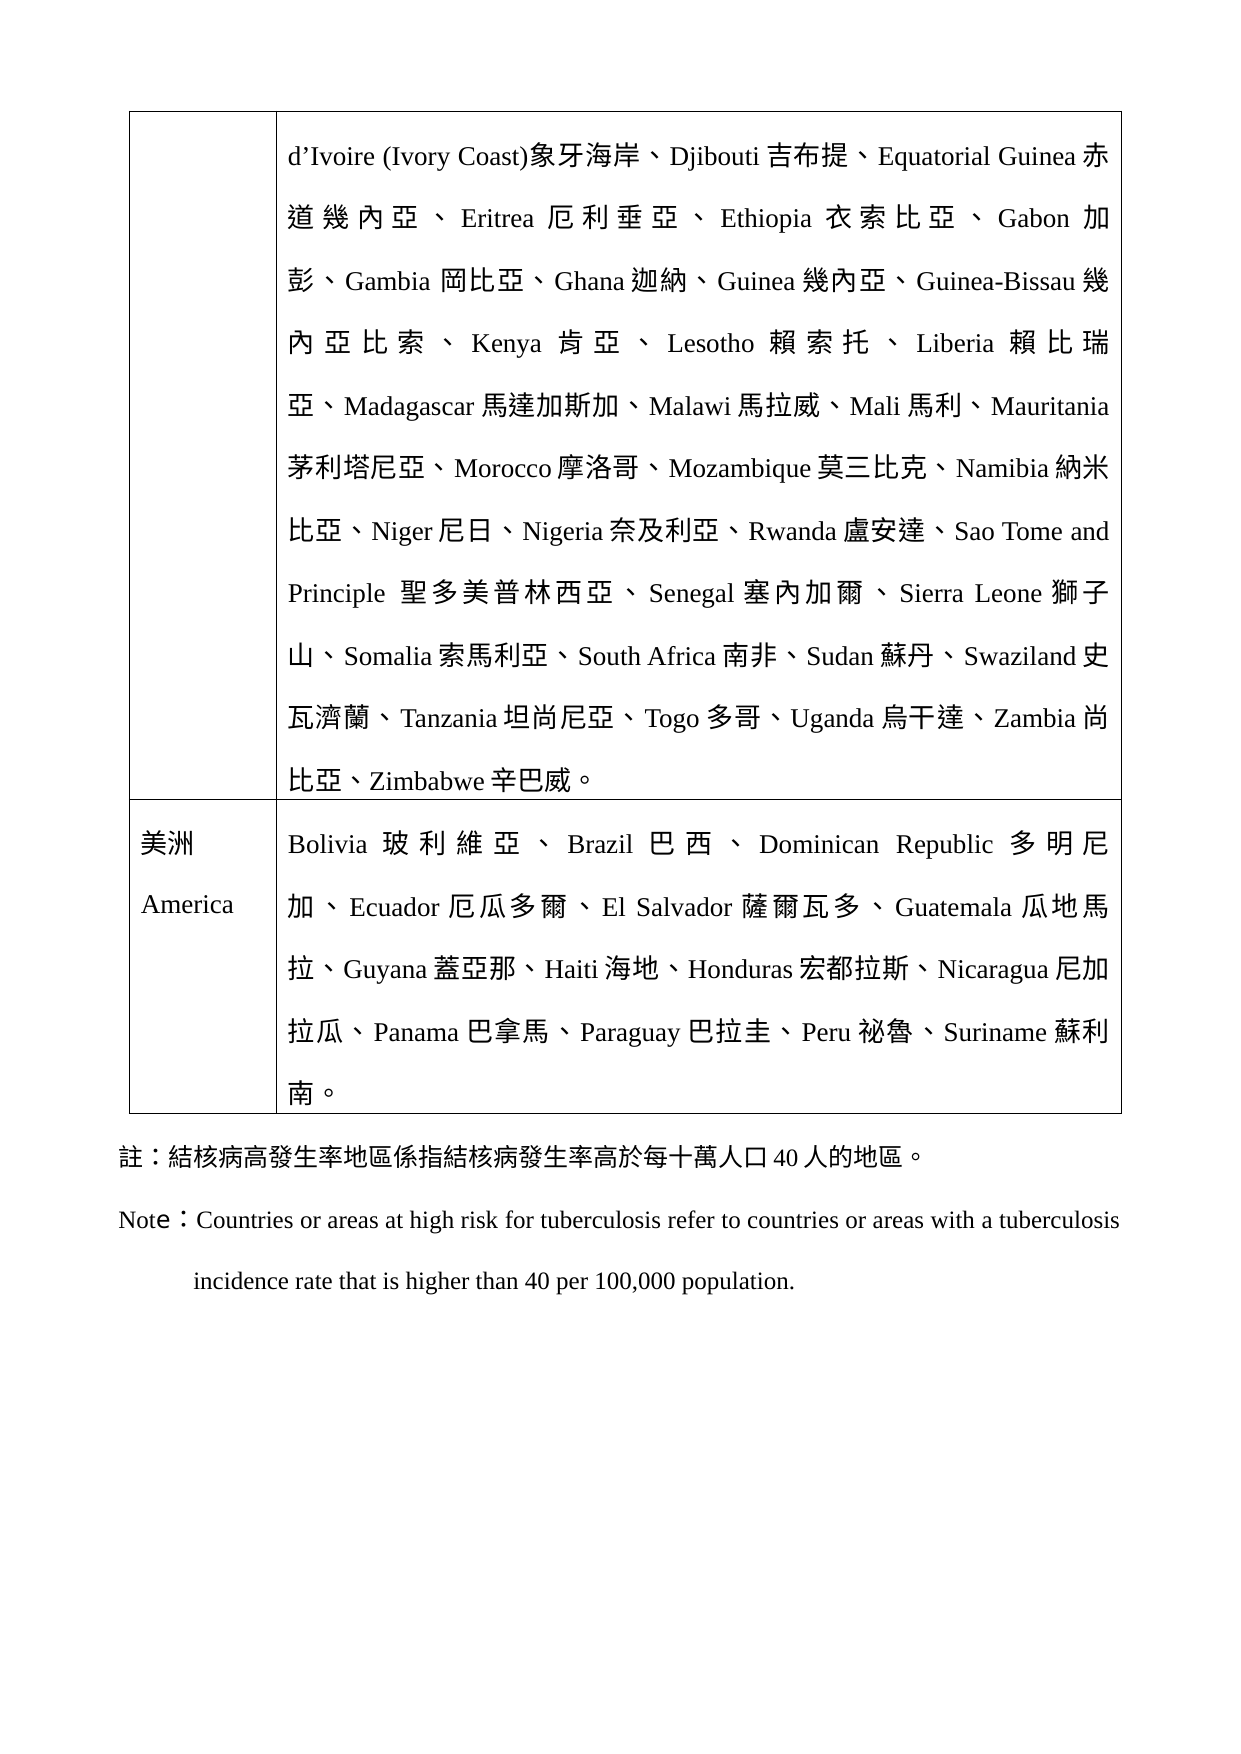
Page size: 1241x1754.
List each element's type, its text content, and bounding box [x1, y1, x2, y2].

table_cell d’Ivoire (Ivory Coast)象牙海岸、Djibouti吉布提、Equatorial Guinea赤道幾內亞、Eritrea厄利垂亞、Ethiopia衣索比亞、Gabon加彭、Gambia 岡比亞、Ghana迦納、Guinea幾內亞、Guinea-Bissau幾內亞比索、Kenya肯亞、Lesotho賴索托、Liberia賴比瑞亞、Madagascar馬達加斯加、Malawi馬拉威、Mali馬利、Mauritania茅利塔尼亞、Morocco摩洛哥、Mozambique莫三比克、Namibia納米比亞、Niger尼日、Nigeria奈及利亞、Rwanda盧安達、Sao Tome and Principle 聖多美普林西亞、Senegal塞內加爾、Sierra Leone獅子山、Somalia索馬利亞、South Africa南非、Sudan蘇丹、Swaziland史瓦濟蘭、Tanzania坦尚尼亞、Togo多哥、Uganda烏干達、Zambia尚比亞、Zimbabwe辛巴威。 [277, 112, 1121, 799]
table_cell Bolivia玻利維亞、Brazil巴西、Dominican Republic多明尼加、Ecuador厄瓜多爾、El Salvador薩爾瓦多、Guatemala瓜地馬拉、Guyana蓋亞那、Haiti海地、Honduras宏都拉斯、Nicaragua尼加拉瓜、Panama巴拿馬、Paraguay巴拉圭、Peru祕魯、Suriname蘇利南。 [277, 800, 1121, 1113]
table_cell 美洲 America [130, 800, 276, 1113]
text Note：Countries or areas at high risk for tuberculosis refer to countries or areas with a tuberculosis incidence rate that is higher than 40 per 100,000 population. [118, 1176, 1122, 1301]
text 註：結核病高發生率地區係指結核病發生率高於每十萬人口40人的地區。 [118, 1114, 1122, 1176]
table_cell [130, 112, 276, 799]
